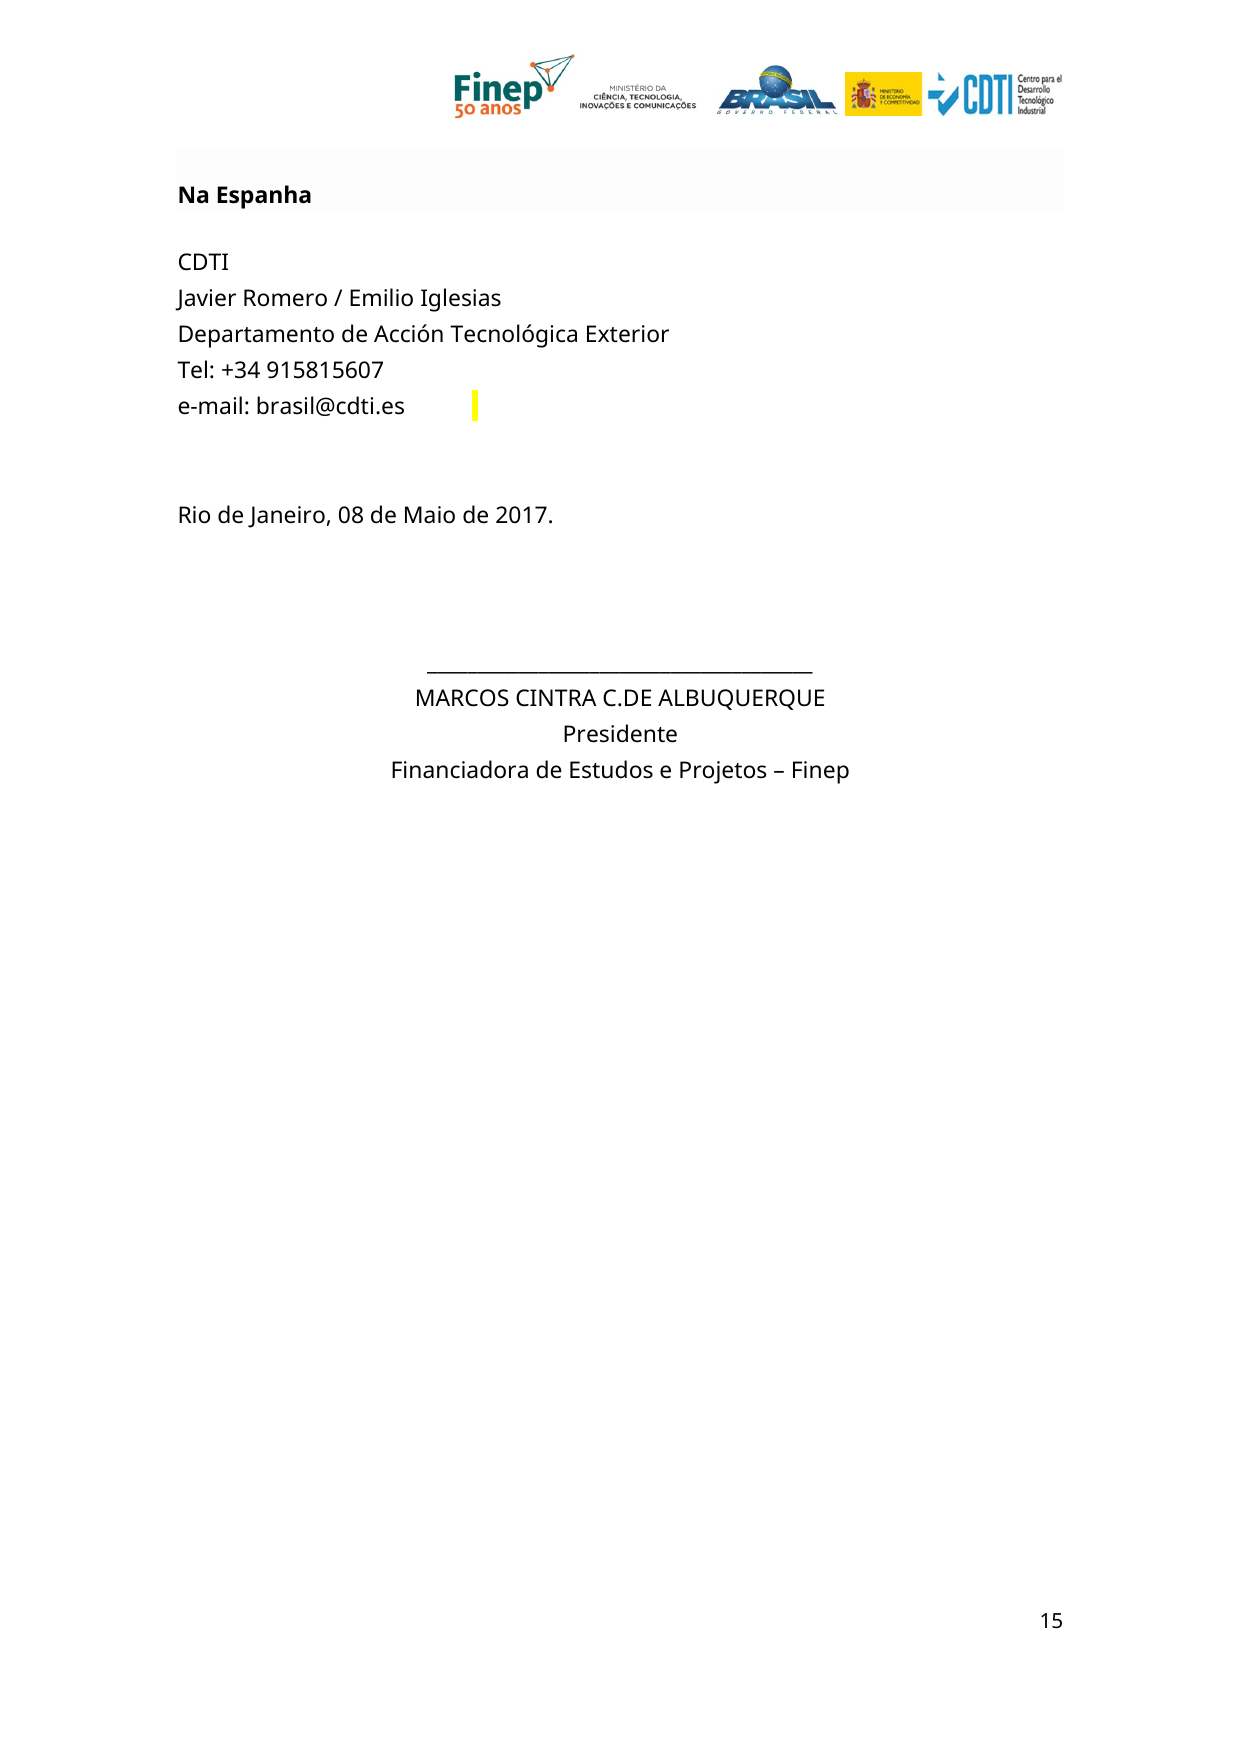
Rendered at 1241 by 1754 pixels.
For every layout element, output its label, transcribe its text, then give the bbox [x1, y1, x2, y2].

text CDTI [177, 246, 1063, 277]
text ______________________________________ [177, 646, 1063, 677]
text Departamento de Acción Tecnológica Exterior [177, 318, 1063, 349]
text MARCOS CINTRA C.DE ALBUQUERQUE [177, 682, 1063, 713]
text Financiadora de Estudos e Projetos – Finep [177, 754, 1063, 785]
text Javier Romero / Emilio Iglesias [177, 282, 1063, 313]
text e-mail: brasil@cdti.es [177, 390, 1063, 421]
text Tel: +34 915815607 [177, 354, 1063, 385]
text Rio de Janeiro, 08 de Maio de 2017. [177, 499, 1063, 530]
text Na Espanha [177, 179, 1063, 210]
text Presidente [177, 718, 1063, 749]
